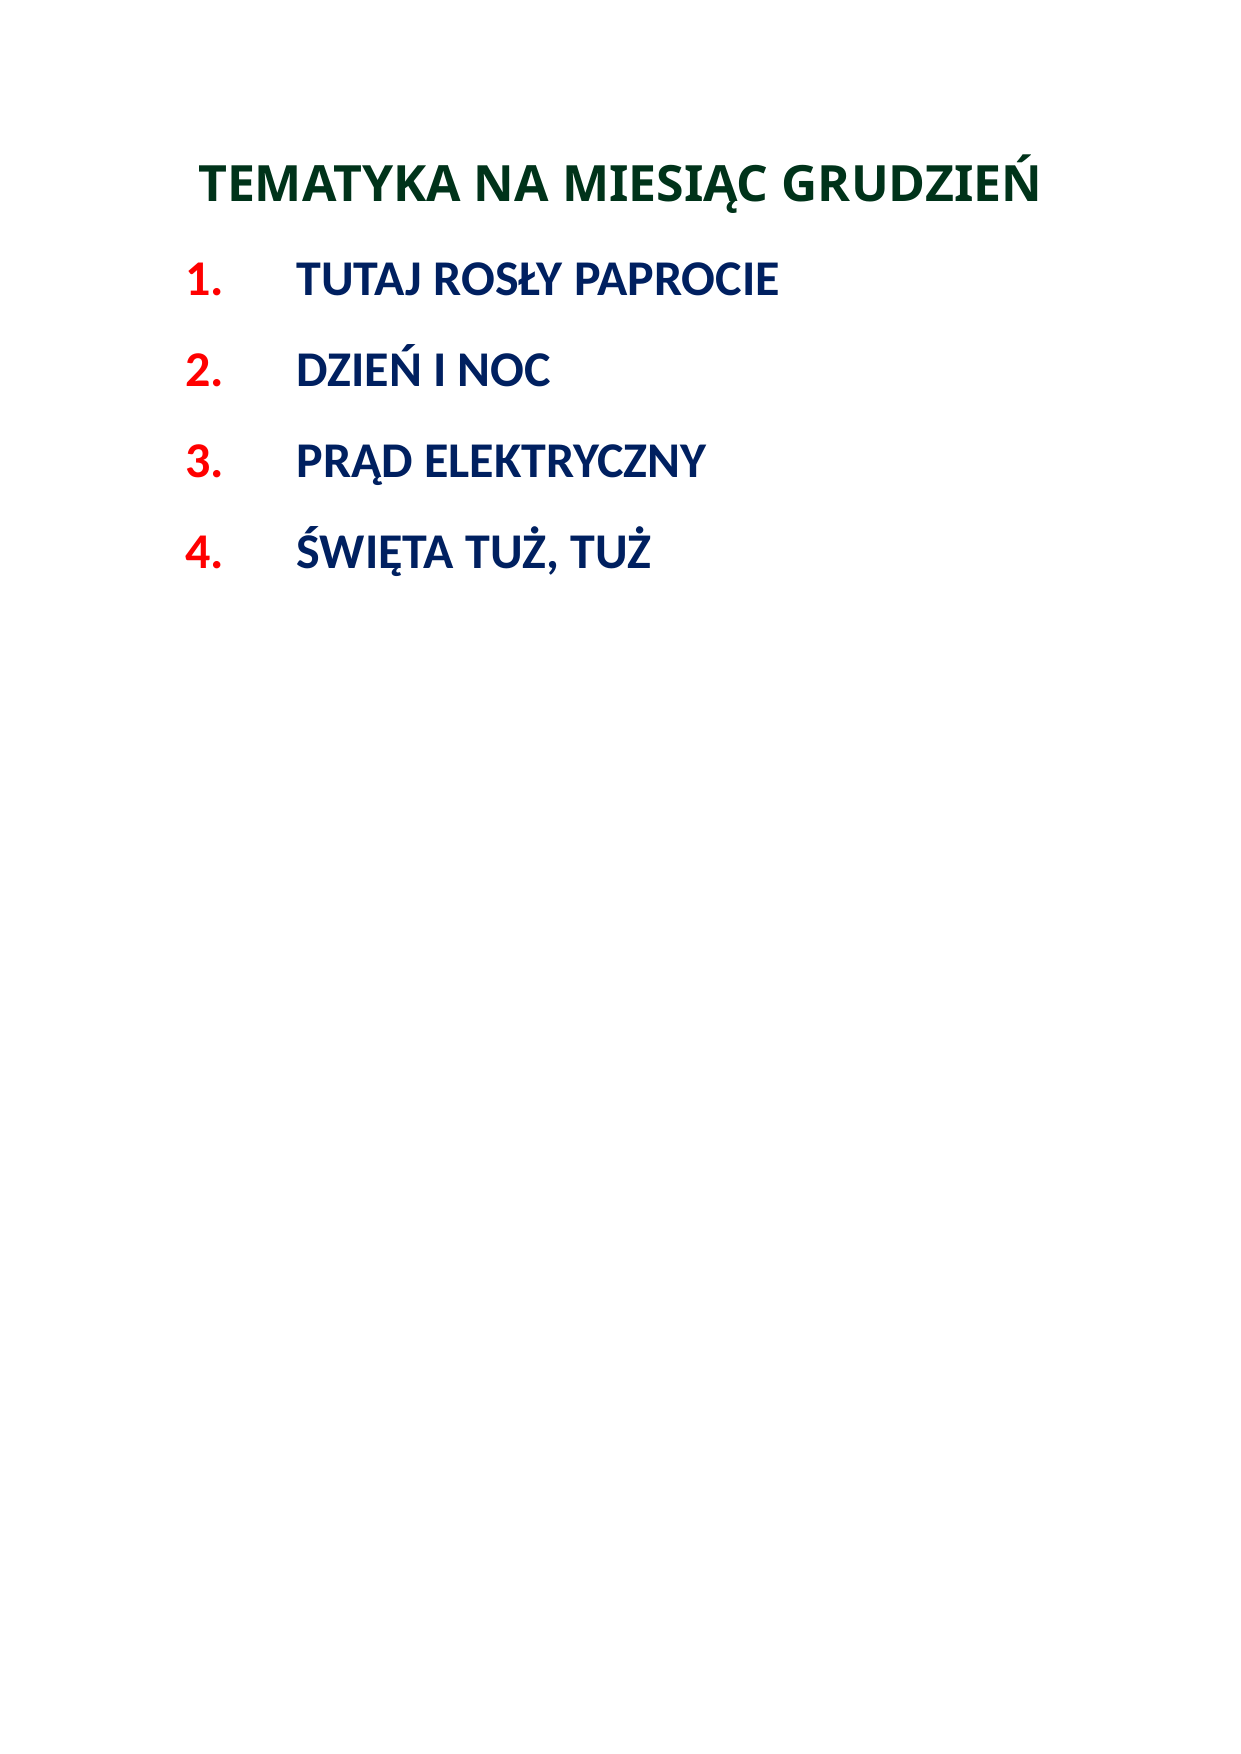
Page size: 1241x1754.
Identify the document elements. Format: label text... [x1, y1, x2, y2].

text TEMATYKA NA MIESIĄC GRUDZIEŃ [148, 148, 1093, 216]
list DZIEŃ I NOC [185, 338, 1093, 399]
list ŚWIĘTA TUŻ, TUŻ [185, 519, 1093, 581]
list TUTAJ ROSŁY PAPROCIE [185, 247, 1093, 308]
list PRĄD ELEKTRYCZNY [185, 429, 1093, 490]
